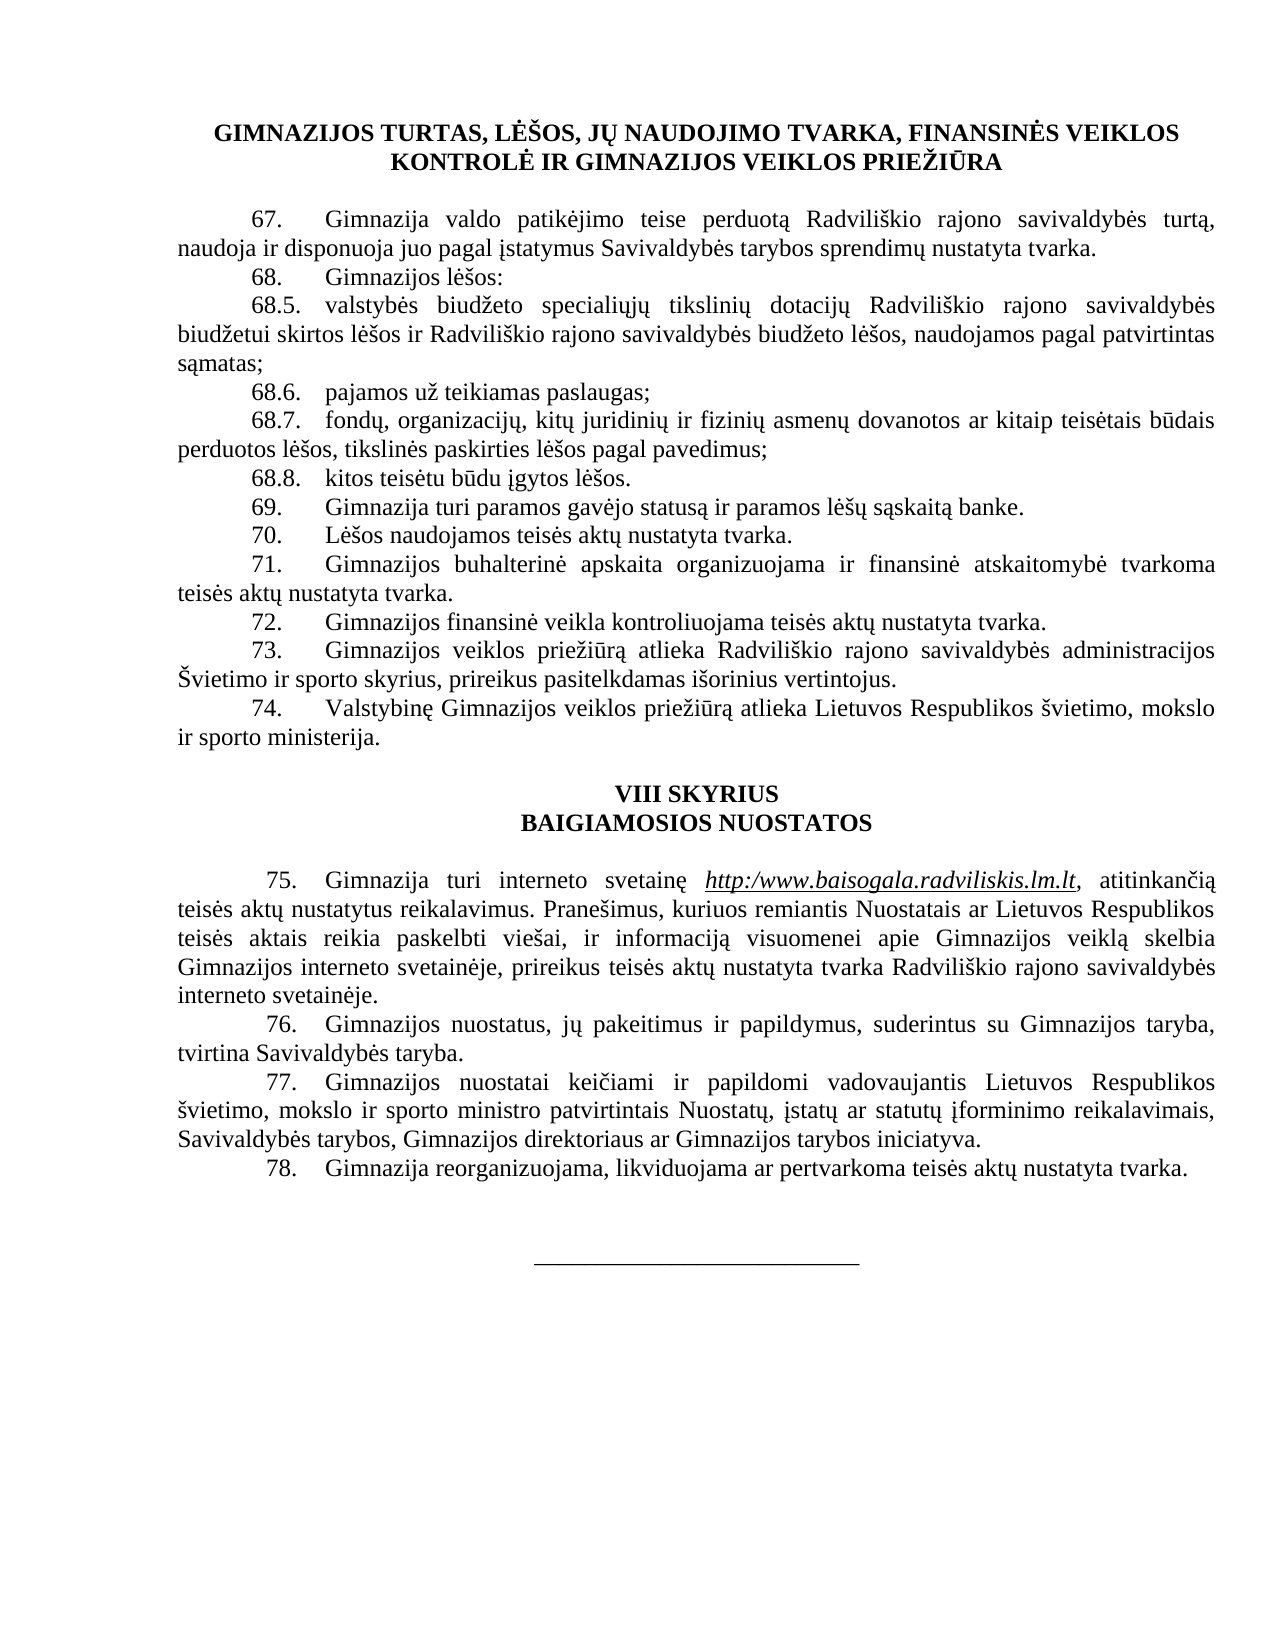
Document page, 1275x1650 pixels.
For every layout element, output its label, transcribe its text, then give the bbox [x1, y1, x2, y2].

text 76. Gimnazijos nuostatus, jų pakeitimus ir papildymus, suderintus su Gimnazijos taryba, tvirtina Savivaldybės taryba. [177, 1009, 1216, 1067]
text BAIGIAMOSIOS NUOSTATOS [177, 808, 1216, 837]
text 78. Gimnazija reorganizuojama, likviduojama ar pertvarkoma teisės aktų nustatyta tvarka. [177, 1153, 1216, 1182]
text GIMNAZIJOS TURTAS, LĖŠOS, JŲ NAUDOJIMO TVARKA, FINANSINĖS VEIKLOS KONTROLĖ IR GIMNAZIJOS VEIKLOS PRIEŽIŪRA [177, 118, 1216, 176]
text 74. Valstybinę Gimnazijos veiklos priežiūrą atlieka Lietuvos Respublikos švietimo, mokslo ir sporto ministerija. [177, 693, 1216, 751]
text __________________________ [177, 1239, 1216, 1268]
text 68.6. pajamos už teikiamas paslaugas; [177, 377, 1216, 406]
text VIII SKYRIUS [177, 779, 1216, 808]
text 70. Lėšos naudojamos teisės aktų nustatyta tvarka. [177, 521, 1216, 549]
text 68.8. kitos teisėtu būdu įgytos lėšos. [177, 463, 1216, 492]
text 68.5. valstybės biudžeto specialiųjų tikslinių dotacijų Radviliškio rajono savivaldybės biudžetui skirtos lėšos ir Radviliškio rajono savivaldybės biudžeto lėšos, naudojamos pagal patvirtintas sąmatas; [177, 291, 1216, 377]
text 68.7. fondų, organizacijų, kitų juridinių ir fizinių asmenų dovanotos ar kitaip teisėtais būdais perduotos lėšos, tikslinės paskirties lėšos pagal pavedimus; [177, 406, 1216, 463]
text 68. Gimnazijos lėšos: [177, 262, 1216, 291]
text 67. Gimnazija valdo patikėjimo teise perduotą Radviliškio rajono savivaldybės turtą, naudoja ir disponuoja juo pagal įstatymus Savivaldybės tarybos sprendimų nustatyta tvarka. [177, 204, 1216, 262]
text 72. Gimnazijos finansinė veikla kontroliuojama teisės aktų nustatyta tvarka. [177, 607, 1216, 636]
text 77. Gimnazijos nuostatai keičiami ir papildomi vadovaujantis Lietuvos Respublikos švietimo, mokslo ir sporto ministro patvirtintais Nuostatų, įstatų ar statutų įforminimo reikalavimais, Savivaldybės tarybos, Gimnazijos direktoriaus ar Gimnazijos tarybos iniciatyva. [177, 1067, 1216, 1153]
text 75. Gimnazija turi interneto svetainę http:/www.baisogala.radviliskis.lm.lt, atitinkančią teisės aktų nustatytus reikalavimus. Pranešimus, kuriuos remiantis Nuostatais ar Lietuvos Respublikos teisės aktais reikia paskelbti viešai, ir informaciją visuomenei apie Gimnazijos veiklą skelbia Gimnazijos interneto svetainėje, prireikus teisės aktų nustatyta tvarka Radviliškio rajono savivaldybės interneto svetainėje. [177, 866, 1216, 1009]
text 73. Gimnazijos veiklos priežiūrą atlieka Radviliškio rajono savivaldybės administracijos Švietimo ir sporto skyrius, prireikus pasitelkdamas išorinius vertintojus. [177, 636, 1216, 693]
text 71. Gimnazijos buhalterinė apskaita organizuojama ir finansinė atskaitomybė tvarkoma teisės aktų nustatyta tvarka. [177, 549, 1216, 607]
text 69. Gimnazija turi paramos gavėjo statusą ir paramos lėšų sąskaitą banke. [177, 492, 1216, 521]
